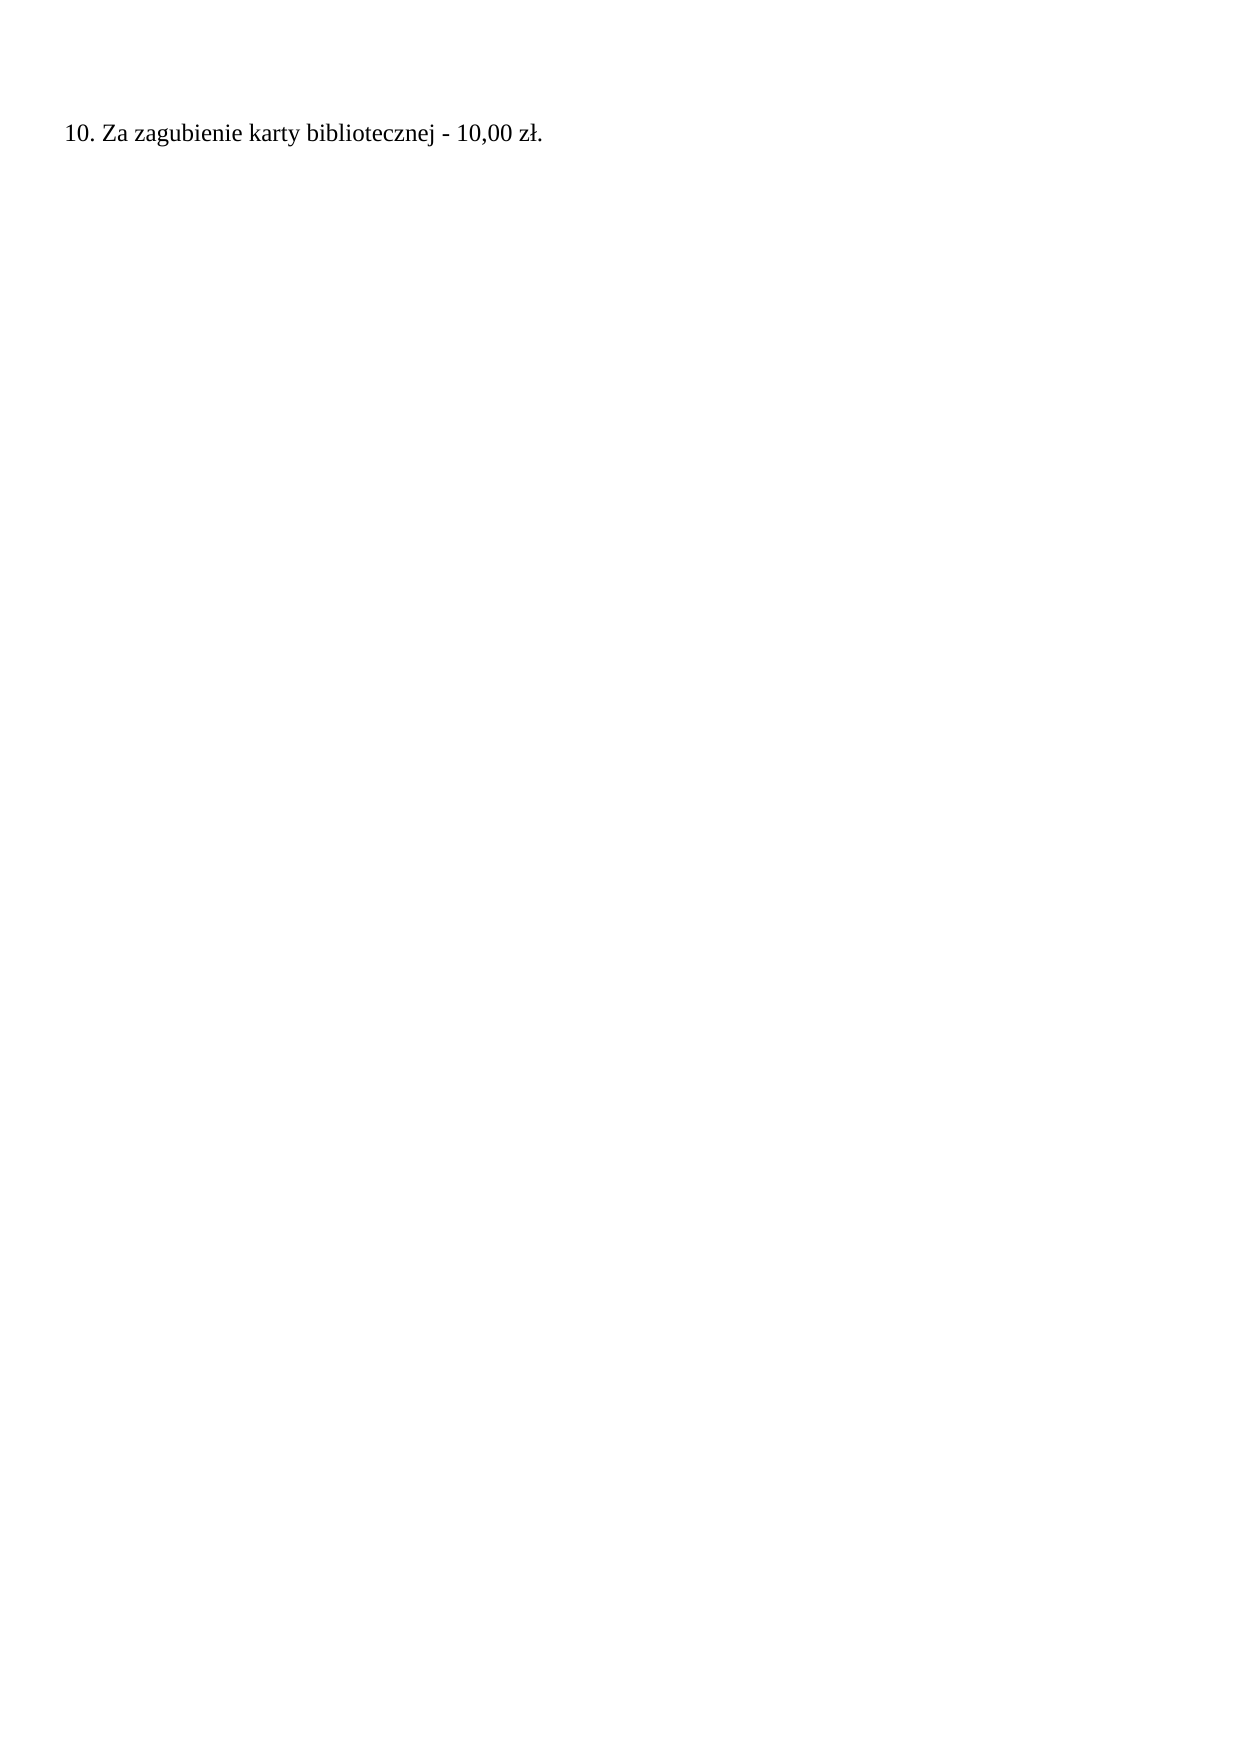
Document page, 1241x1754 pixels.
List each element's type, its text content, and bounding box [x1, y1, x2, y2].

text 10. Za zagubienie karty bibliotecznej - 10,00 zł. [64, 118, 1122, 147]
